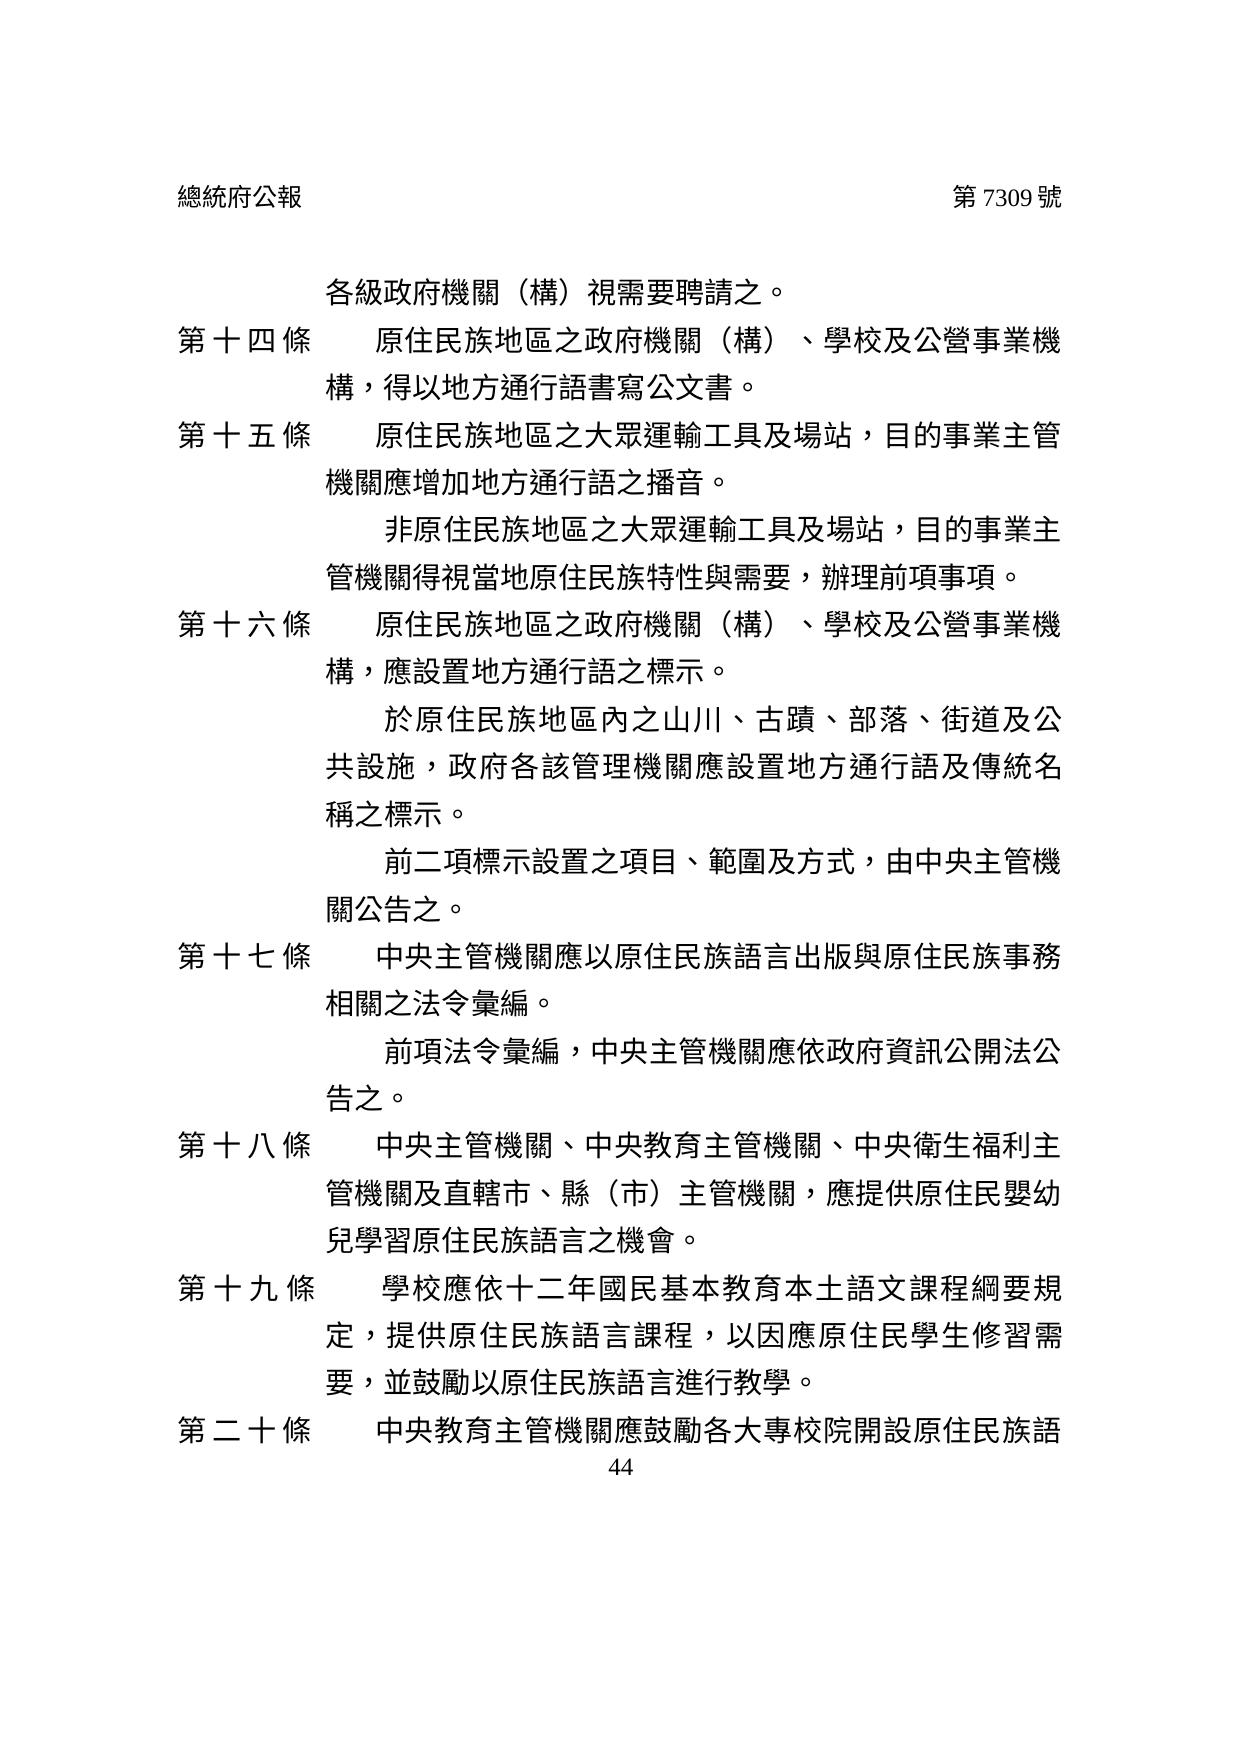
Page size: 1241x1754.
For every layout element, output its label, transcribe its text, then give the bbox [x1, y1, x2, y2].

text 非原住民族地區之大眾運輸工具及場站，目的事業主管機關得視當地原住民族特性與需要，辦理前項事項。 [325, 503, 1064, 598]
text 第十九條 學校應依十二年國民基本教育本土語文課程綱要規定，提供原住民族語言課程，以因應原住民學生修習需要，並鼓勵以原住民族語言進行教學。 [177, 1261, 1064, 1403]
text 於原住民族地區內之山川、古蹟、部落、街道及公共設施，政府各該管理機關應設置地方通行語及傳統名稱之標示。 [325, 692, 1064, 834]
text 第十五條 原住民族地區之大眾運輸工具及場站，目的事業主管機關應增加地方通行語之播音。 [177, 408, 1064, 503]
text 第十七條 中央主管機關應以原住民族語言出版與原住民族事務相關之法令彙編。 [177, 929, 1064, 1024]
text 第十八條 中央主管機關、中央教育主管機關、中央衛生福利主管機關及直轄市、縣（市）主管機關，應提供原住民嬰幼兒學習原住民族語言之機會。 [177, 1119, 1064, 1261]
text 前二項標示設置之項目、範圍及方式，由中央主管機關公告之。 [325, 834, 1064, 929]
text 各級政府機關（構）視需要聘請之。 [325, 266, 1064, 313]
text 前項法令彙編，中央主管機關應依政府資訊公開法公告之。 [325, 1024, 1064, 1119]
text 第十四條 原住民族地區之政府機關（構）、學校及公營事業機構，得以地方通行語書寫公文書。 [177, 313, 1064, 408]
text 第十六條 原住民族地區之政府機關（構）、學校及公營事業機構，應設置地方通行語之標示。 [177, 598, 1064, 692]
text 第二十條 中央教育主管機關應鼓勵各大專校院開設原住民族語 [177, 1403, 1064, 1451]
